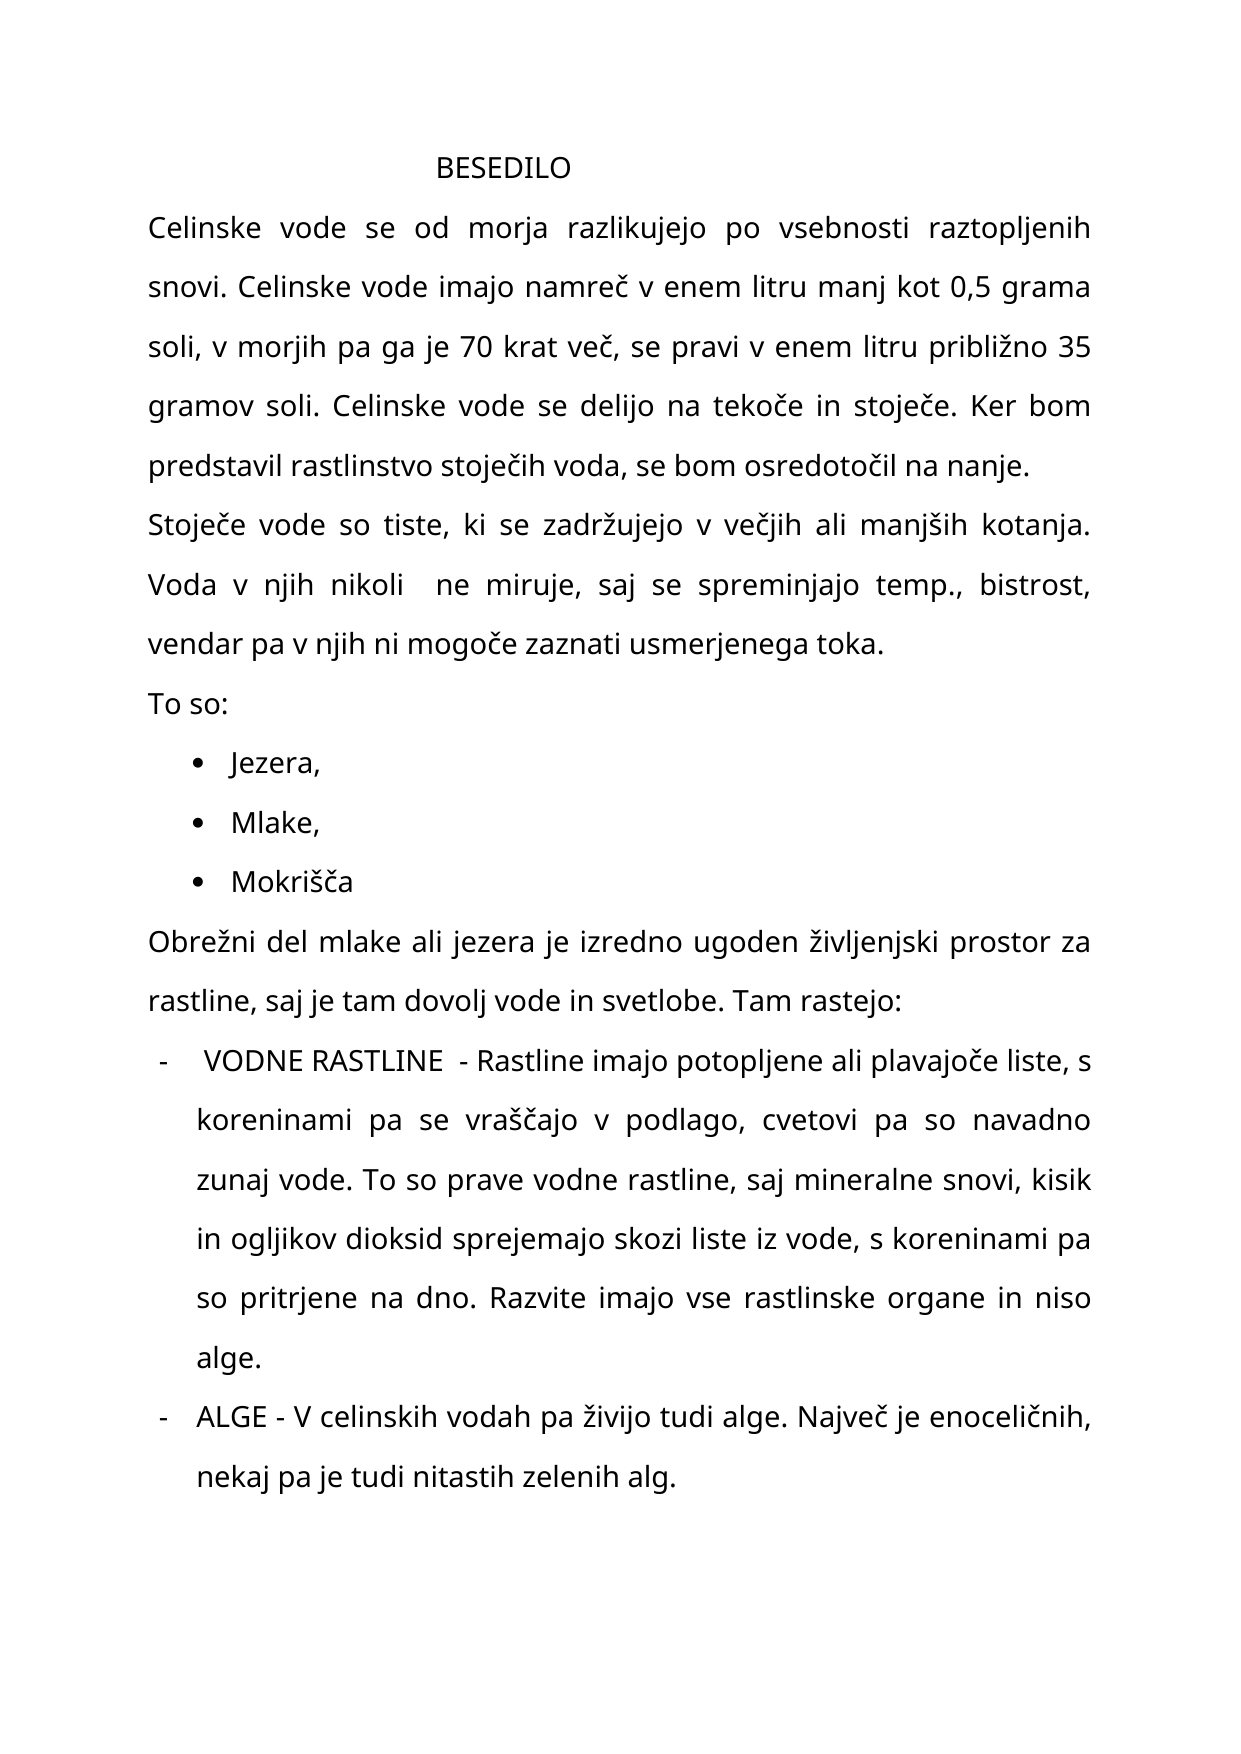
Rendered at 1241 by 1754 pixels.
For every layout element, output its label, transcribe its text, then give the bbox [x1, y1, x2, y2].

text BESEDILO [148, 148, 1093, 187]
text Celinske vode se od morja razlikujejo po vsebnosti raztopljenih snovi. Celinske vode imajo namreč v enem litru manj kot 0,5 grama soli, v morjih pa ga je 70 krat več, se pravi v enem litru približno 35 gramov soli. Celinske vode se delijo na tekoče in stoječe. Ker bom predstavil rastlinstvo stoječih voda, se bom osredotočil na nanje. [148, 207, 1093, 485]
text Stoječe vode so tiste, ki se zadržujejo v večjih ali manjših kotanja. Voda v njih nikoli ne miruje, saj se spreminjajo temp., bistrost, vendar pa v njih ni mogoče zaznati usmerjenega toka. [148, 504, 1093, 663]
list VODNE RASTLINE - Rastline imajo potopljene ali plavajoče liste, s koreninami pa se vraščajo v podlago, cvetovi pa so navadno zunaj vode. To so prave vodne rastline, saj mineralne snovi, kisik in ogljikov dioksid sprejemajo skozi liste iz vode, s koreninami pa so pritrjene na dno. Razvite imajo vse rastlinske organe in niso alge. [158, 1040, 1093, 1377]
list Jezera, [193, 742, 1093, 782]
list ALGE - V celinskih vodah pa živijo tudi alge. Največ je enoceličnih, nekaj pa je tudi nitastih zelenih alg. [158, 1397, 1093, 1496]
text Obrežni del mlake ali jezera je izredno ugoden življenjski prostor za rastline, saj je tam dovolj vode in svetlobe. Tam rastejo: [148, 921, 1093, 1020]
list Mlake, [193, 802, 1093, 842]
text To so: [148, 683, 1093, 723]
list Mokrišča [193, 861, 1093, 901]
